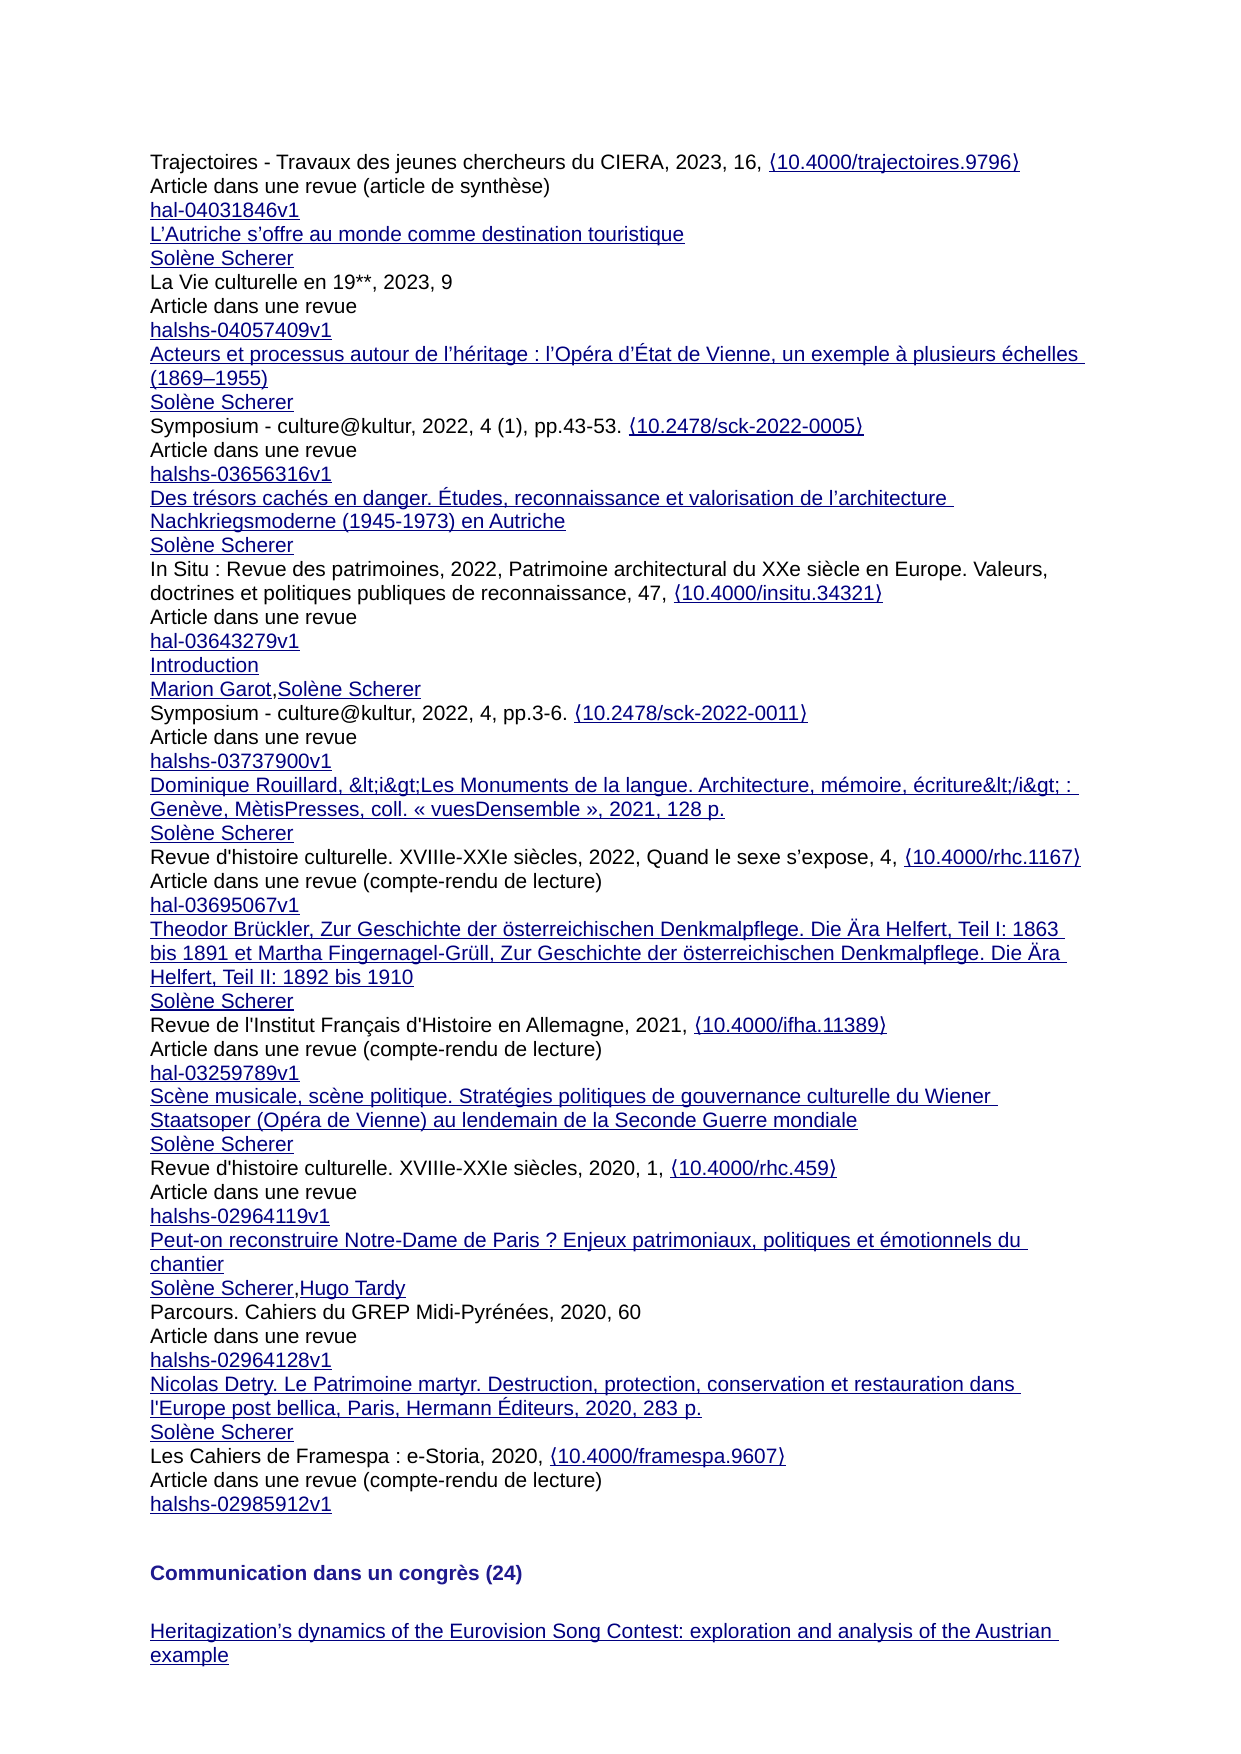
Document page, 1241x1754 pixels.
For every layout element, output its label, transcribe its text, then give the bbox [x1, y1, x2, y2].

table_cell Scène musicale, scène politique. Stratégies politiques de gouvernance culturelle du Wiener Staatsoper (Opéra de Vienne) au lendemain de la Seconde Guerre mondiale Solène Scherer Revue d'histoire culturelle. XVIIIe-XXIe siècles, 2020, 1, ⟨10.4000/rhc.459⟩ Article dans une revue halshs-02964119v1 [150, 1084, 1090, 1228]
table_header Heritagization’s dynamics of the Eurovision Song Contest: exploration and analysis of the Austrian example [150, 1619, 1090, 1667]
table_cell Des trésors cachés en danger. Études, reconnaissance et valorisation de l’architecture Nachkriegsmoderne (1945-1973) en Autriche Solène Scherer In Situ : Revue des patrimoines, 2022, Patrimoine architectural du XXe siècle en Europe. Valeurs, doctrines et politiques publiques de reconnaissance, 47, ⟨10.4000/insitu.34321⟩ Article dans une revue hal-03643279v1 [150, 485, 1090, 653]
table_cell Dominique Rouillard, &lt;i&gt;Les Monuments de la langue. Architecture, mémoire, écriture&lt;/i&gt; : Genève, MètisPresses, coll. « vuesDensemble », 2021, 128 p. Solène Scherer Revue d'histoire culturelle. XVIIIe-XXIe siècles, 2022, Quand le sexe s’expose, 4, ⟨10.4000/rhc.1167⟩ Article dans une revue (compte-rendu de lecture) hal-03695067v1 [150, 773, 1090, 917]
table_cell Theodor Brückler, Zur Geschichte der österreichischen Denkmalpflege. Die Ära Helfert, Teil I: 1863 bis 1891 et Martha Fingernagel-Grüll, Zur Geschichte der österreichischen Denkmalpflege. Die Ära Helfert, Teil II: 1892 bis 1910 Solène Scherer Revue de l'Institut Français d'Histoire en Allemagne, 2021, ⟨10.4000/ifha.11389⟩ Article dans une revue (compte-rendu de lecture) hal-03259789v1 [150, 917, 1090, 1084]
subtitle Communication dans un congrès (24) [150, 1560, 1090, 1584]
table_cell L’Autriche s’offre au monde comme destination touristique Solène Scherer La Vie culturelle en 19**, 2023, 9 Article dans une revue halshs-04057409v1 [150, 222, 1090, 342]
table_cell Trajectoires - Travaux des jeunes chercheurs du CIERA, 2023, 16, ⟨10.4000/trajectoires.9796⟩ Article dans une revue (article de synthèse) hal-04031846v1 [150, 150, 1090, 222]
table_cell Acteurs et processus autour de l’héritage : l’Opéra d’État de Vienne, un exemple à plusieurs échelles (1869–1955) Solène Scherer Symposium - culture@kultur, 2022, 4 (1), pp.43-53. ⟨10.2478/sck-2022-0005⟩ Article dans une revue halshs-03656316v1 [150, 342, 1090, 485]
table_cell Nicolas Detry. Le Patrimoine martyr. Destruction, protection, conservation et restauration dans l'Europe post bellica, Paris, Hermann Éditeurs, 2020, 283 p. Solène Scherer Les Cahiers de Framespa : e-Storia, 2020, ⟨10.4000/framespa.9607⟩ Article dans une revue (compte-rendu de lecture) halshs-02985912v1 [150, 1372, 1090, 1516]
table_cell Peut-on reconstruire Notre-Dame de Paris ? Enjeux patrimoniaux, politiques et émotionnels du chantier Solène Scherer,Hugo Tardy Parcours. Cahiers du GREP Midi-Pyrénées, 2020, 60 Article dans une revue halshs-02964128v1 [150, 1228, 1090, 1372]
table_cell Introduction Marion Garot,Solène Scherer Symposium - culture@kultur, 2022, 4, pp.3-6. ⟨10.2478/sck-2022-0011⟩ Article dans une revue halshs-03737900v1 [150, 653, 1090, 773]
